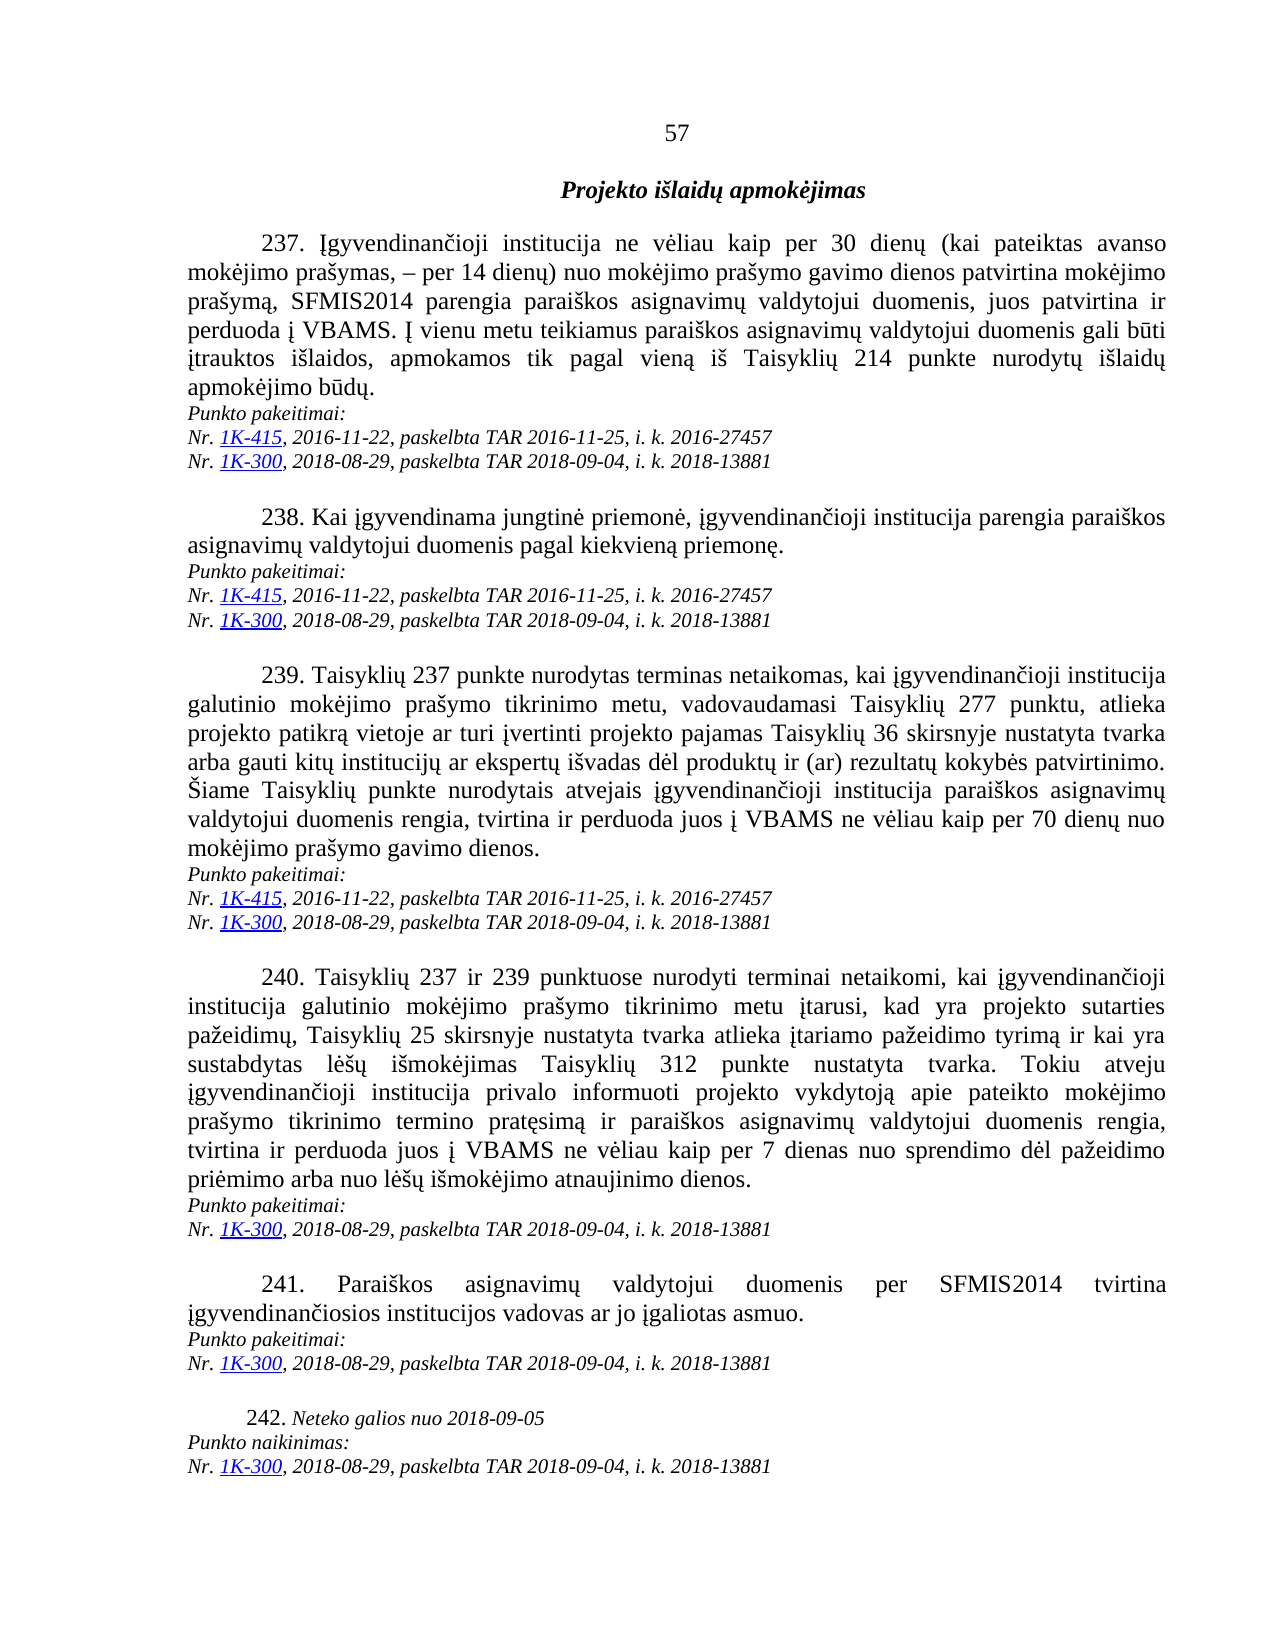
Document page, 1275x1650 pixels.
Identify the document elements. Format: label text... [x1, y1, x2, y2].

text Nr. 1K-415, 2016-11-22, paskelbta TAR 2016-11-25, i. k. 2016-27457 [187, 886, 1167, 910]
text 237. Įgyvendinančioji institucija ne vėliau kaip per 30 dienų (kai pateiktas avanso mokėjimo prašymas, – per 14 dienų) nuo mokėjimo prašymo gavimo dienos patvirtina mokėjimo prašymą, SFMIS2014 parengia paraiškos asignavimų valdytojui duomenis, juos patvirtina ir perduoda į VBAMS. Į vienu metu teikiamus paraiškos asignavimų valdytojui duomenis gali būti įtrauktos išlaidos, apmokamos tik pagal vieną iš Taisyklių 214 punkte nurodytų išlaidų apmokėjimo būdų. [187, 228, 1167, 401]
text Nr. 1K-300, 2018-08-29, paskelbta TAR 2018-09-04, i. k. 2018-13881 [187, 1454, 1167, 1478]
text Punkto pakeitimai: [187, 1327, 1167, 1351]
text Nr. 1K-300, 2018-08-29, paskelbta TAR 2018-09-04, i. k. 2018-13881 [187, 607, 1167, 632]
text Nr. 1K-300, 2018-08-29, paskelbta TAR 2018-09-04, i. k. 2018-13881 [187, 1351, 1167, 1375]
text 242. Neteko galios nuo 2018-09-05 [187, 1404, 1167, 1430]
text Nr. 1K-300, 2018-08-29, paskelbta TAR 2018-09-04, i. k. 2018-13881 [187, 910, 1167, 934]
text 239. Taisyklių 237 punkte nurodytas terminas netaikomas, kai įgyvendinančioji institucija galutinio mokėjimo prašymo tikrinimo metu, vadovaudamasi Taisyklių 277 punktu, atlieka projekto patikrą vietoje ar turi įvertinti projekto pajamas Taisyklių 36 skirsnyje nustatyta tvarka arba gauti kitų institucijų ar ekspertų išvadas dėl produktų ir (ar) rezultatų kokybės patvirtinimo. Šiame Taisyklių punkte nurodytais atvejais įgyvendinančioji institucija paraiškos asignavimų valdytojui duomenis rengia, tvirtina ir perduoda juos į VBAMS ne vėliau kaip per 70 dienų nuo mokėjimo prašymo gavimo dienos. [187, 660, 1167, 862]
text Nr. 1K-300, 2018-08-29, paskelbta TAR 2018-09-04, i. k. 2018-13881 [187, 1217, 1167, 1241]
text Projekto išlaidų apmokėjimas [187, 176, 1167, 204]
text 241. Paraiškos asignavimų valdytojui duomenis per SFMIS2014 tvirtina įgyvendinančiosios institucijos vadovas ar jo įgaliotas asmuo. [187, 1269, 1167, 1327]
text 240. Taisyklių 237 ir 239 punktuose nurodyti terminai netaikomi, kai įgyvendinančioji institucija galutinio mokėjimo prašymo tikrinimo metu įtarusi, kad yra projekto sutarties pažeidimų, Taisyklių 25 skirsnyje nustatyta tvarka atlieka įtariamo pažeidimo tyrimą ir kai yra sustabdytas lėšų išmokėjimas Taisyklių 312 punkte nustatyta tvarka. Tokiu atveju įgyvendinančioji institucija privalo informuoti projekto vykdytoją apie pateikto mokėjimo prašymo tikrinimo termino pratęsimą ir paraiškos asignavimų valdytojui duomenis rengia, tvirtina ir perduoda juos į VBAMS ne vėliau kaip per 7 dienas nuo sprendimo dėl pažeidimo priėmimo arba nuo lėšų išmokėjimo atnaujinimo dienos. [187, 962, 1167, 1192]
text 238. Kai įgyvendinama jungtinė priemonė, įgyvendinančioji institucija parengia paraiškos asignavimų valdytojui duomenis pagal kiekvieną priemonę. [187, 502, 1167, 559]
text Punkto pakeitimai: [187, 862, 1167, 886]
text Punkto naikinimas: [187, 1430, 1167, 1454]
text Nr. 1K-300, 2018-08-29, paskelbta TAR 2018-09-04, i. k. 2018-13881 [187, 449, 1167, 473]
text Nr. 1K-415, 2016-11-22, paskelbta TAR 2016-11-25, i. k. 2016-27457 [187, 425, 1167, 449]
text Punkto pakeitimai: [187, 1192, 1167, 1217]
text Nr. 1K-415, 2016-11-22, paskelbta TAR 2016-11-25, i. k. 2016-27457 [187, 583, 1167, 607]
text Punkto pakeitimai: [187, 559, 1167, 583]
text Punkto pakeitimai: [187, 401, 1167, 425]
